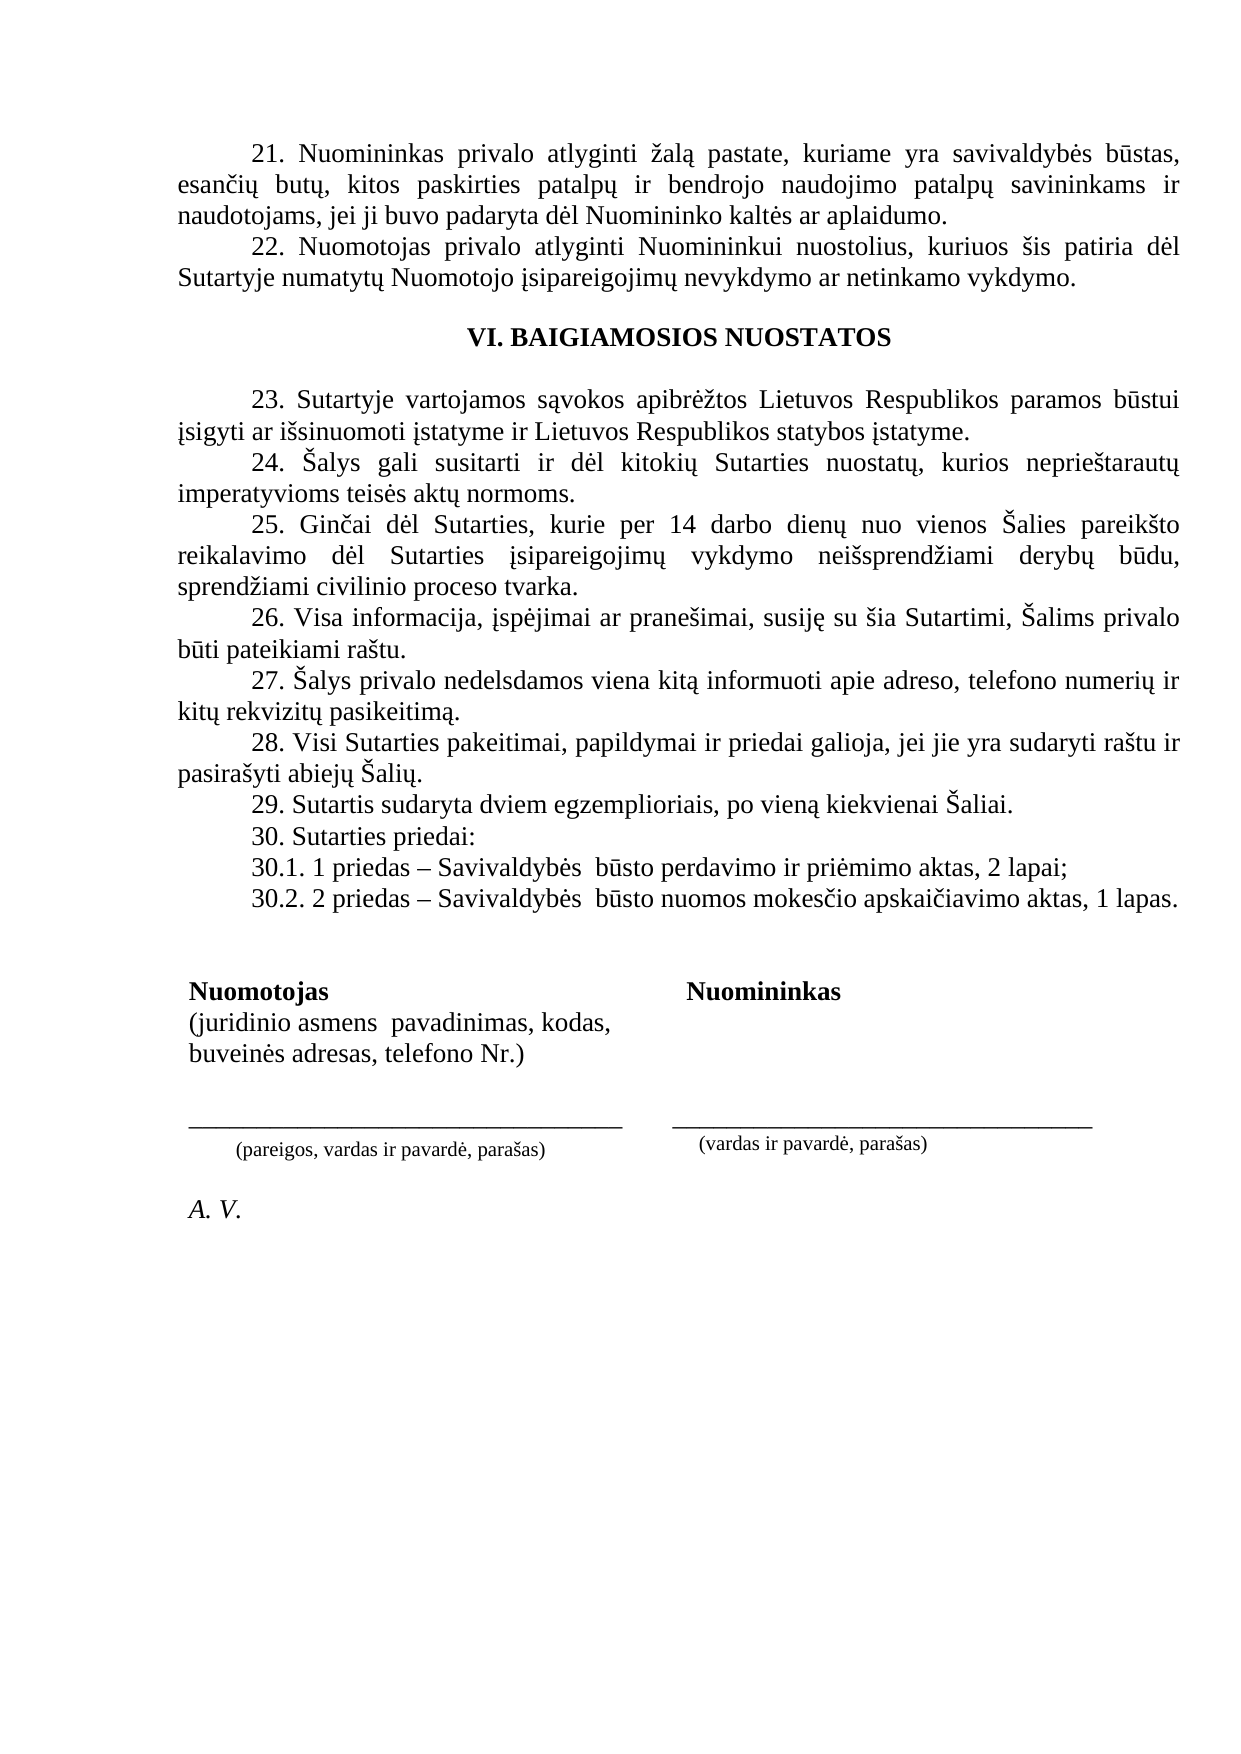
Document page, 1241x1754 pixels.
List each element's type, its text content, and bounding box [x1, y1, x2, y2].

table_header Nuomotojas (juridinio asmens pavadinimas, kodas, buveinės adresas, telefono Nr.) [178, 975, 661, 1100]
text 30.1. 1 priedas – Savivaldybės būsto perdavimo ir priėmimo aktas, 2 lapai; [177, 851, 1181, 882]
text 26. Visa informacija, įspėjimai ar pranešimai, susiję su šia Sutartimi, Šalims privalo būti pateikiami raštu. [177, 602, 1181, 664]
table_header Nuomininkas [661, 975, 1204, 1100]
table_cell ________________________________ (pareigos, vardas ir pavardė, parašas) A. V. [178, 1100, 661, 1287]
table_cell _______________________________ (vardas ir pavardė, parašas) [661, 1100, 1204, 1287]
text VI. BAIGIAMOSIOS NUOSTATOS [177, 321, 1181, 352]
text 28. Visi Sutarties pakeitimai, papildymai ir priedai galioja, jei jie yra sudaryti raštu ir pasirašyti abiejų Šalių. [177, 726, 1181, 788]
text 30. Sutarties priedai: [177, 819, 1181, 851]
text 21. Nuomininkas privalo atlyginti žalą pastate, kuriame yra savivaldybės būstas, esančių butų, kitos paskirties patalpų ir bendrojo naudojimo patalpų savininkams ir naudotojams, jei ji buvo padaryta dėl Nuomininko kaltės ar aplaidumo. [177, 137, 1181, 230]
text 27. Šalys privalo nedelsdamos viena kitą informuoti apie adreso, telefono numerių ir kitų rekvizitų pasikeitimą. [177, 664, 1181, 726]
text 24. Šalys gali susitarti ir dėl kitokių Sutarties nuostatų, kurios neprieštarautų imperatyvioms teisės aktų normoms. [177, 446, 1181, 508]
text 29. Sutartis sudaryta dviem egzemplioriais, po vieną kiekvienai Šaliai. [177, 788, 1181, 819]
text 30.2. 2 priedas – Savivaldybės būsto nuomos mokesčio apskaičiavimo aktas, 1 lapas. [177, 882, 1181, 913]
text 25. Ginčai dėl Sutarties, kurie per 14 darbo dienų nuo vienos Šalies pareikšto reikalavimo dėl Sutarties įsipareigojimų vykdymo neišsprendžiami derybų būdu, sprendžiami civilinio proceso tvarka. [177, 508, 1181, 602]
text 23. Sutartyje vartojamos sąvokos apibrėžtos Lietuvos Respublikos paramos būstui įsigyti ar išsinuomoti įstatyme ir Lietuvos Respublikos statybos įstatyme. [177, 383, 1181, 446]
text 22. Nuomotojas privalo atlyginti Nuomininkui nuostolius, kuriuos šis patiria dėl Sutartyje numatytų Nuomotojo įsipareigojimų nevykdymo ar netinkamo vykdymo. [177, 230, 1181, 292]
